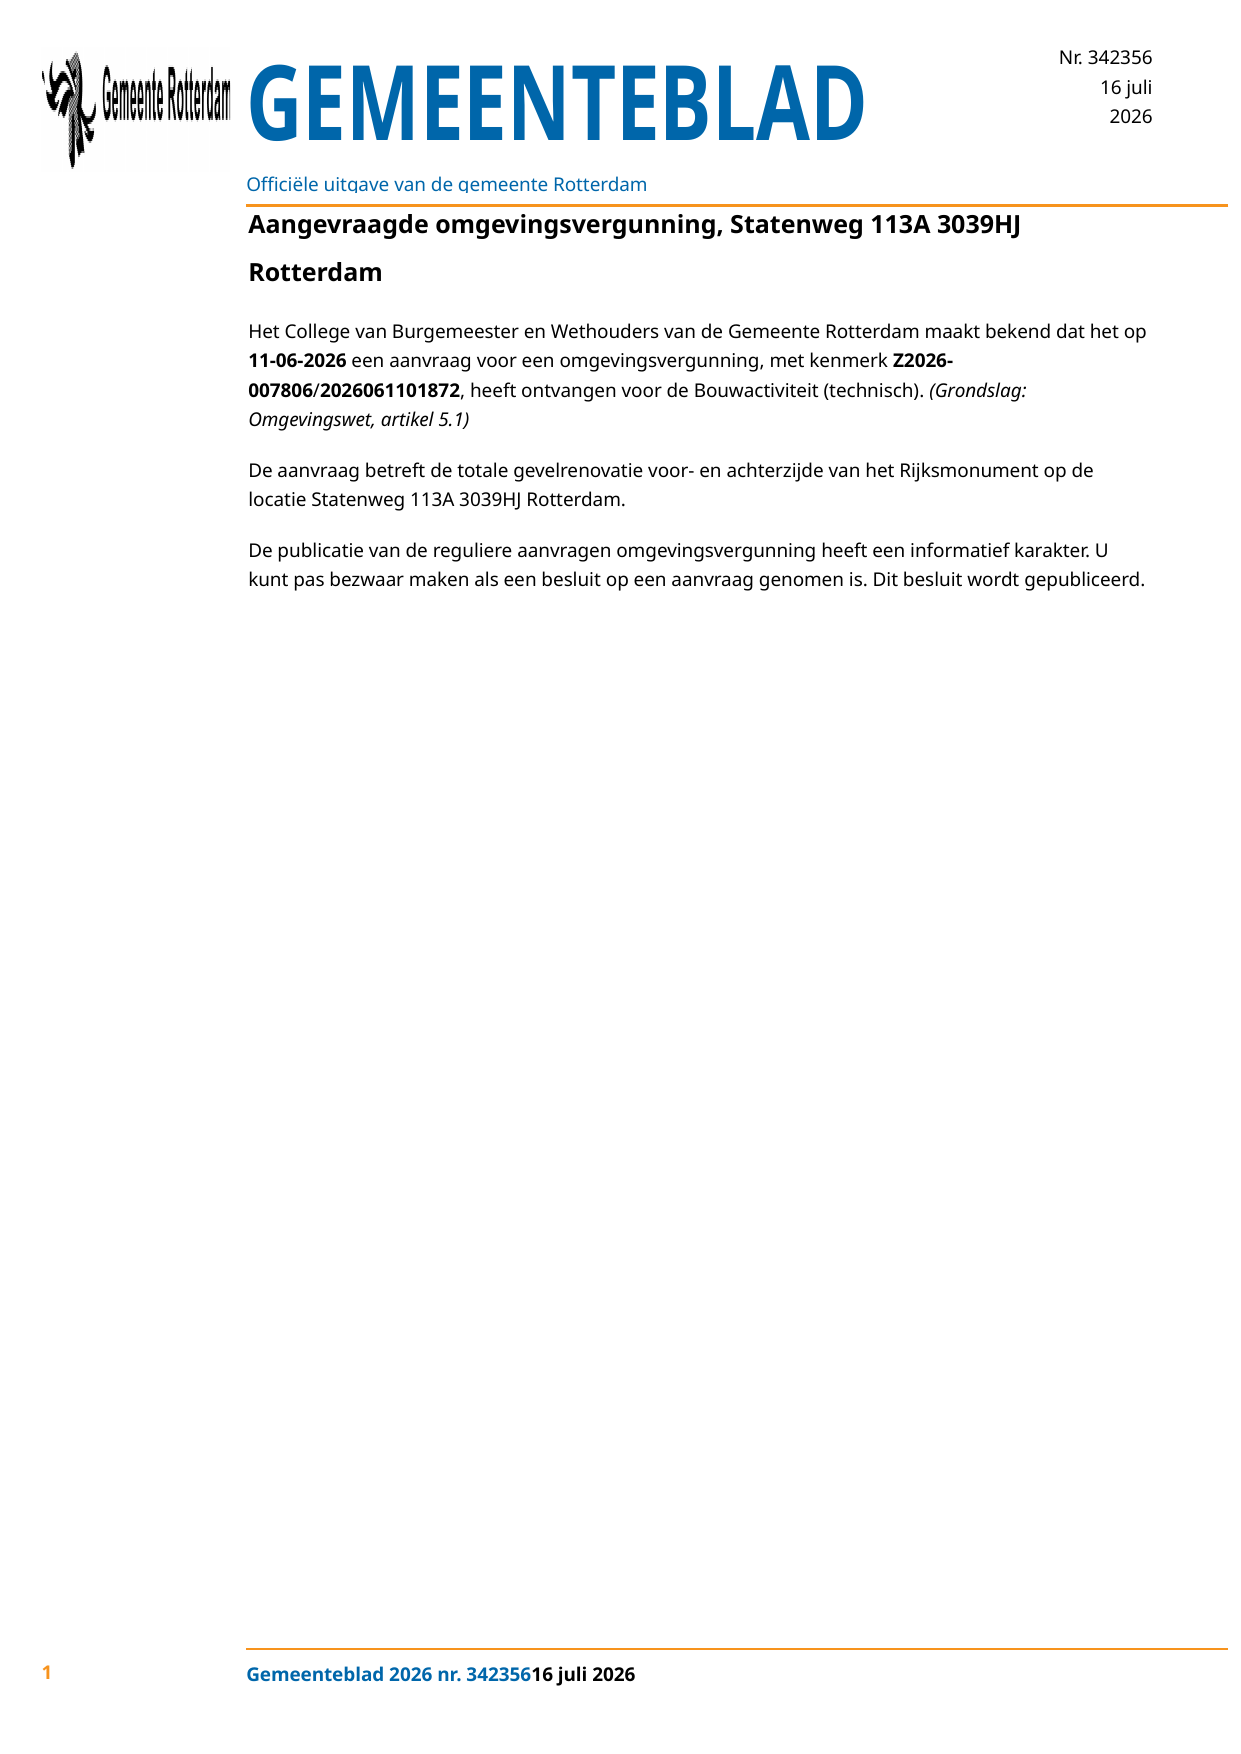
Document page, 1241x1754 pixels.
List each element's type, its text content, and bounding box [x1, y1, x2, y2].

text De aanvraag betreft de totale gevelrenovatie voor- en achterzijde van het Rijksmonument op de locatie Statenweg 113A 3039HJ Rotterdam. [248, 457, 1152, 512]
text De publicatie van de reguliere aanvragen omgevingsvergunning heeft een informatief karakter. U kunt pas bezwaar maken als een besluit op een aanvraag genomen is. Dit besluit wordt gepubliceerd. [248, 537, 1152, 592]
text Aangevraagde omgevingsvergunning, Statenweg 113A 3039HJ Rotterdam [248, 207, 1152, 288]
picture [41, 47, 231, 172]
text Het College van Burgemeester en Wethouders van de Gemeente Rotterdam maakt bekend dat het op 11-06-2026 een aanvraag voor een omgevingsvergunning, met kenmerk Z2026-007806/2026061101872, heeft ontvangen voor de Bouwactiviteit (technisch). (Grondslag: Omgevingswet, artikel 5.1) [248, 318, 1152, 432]
